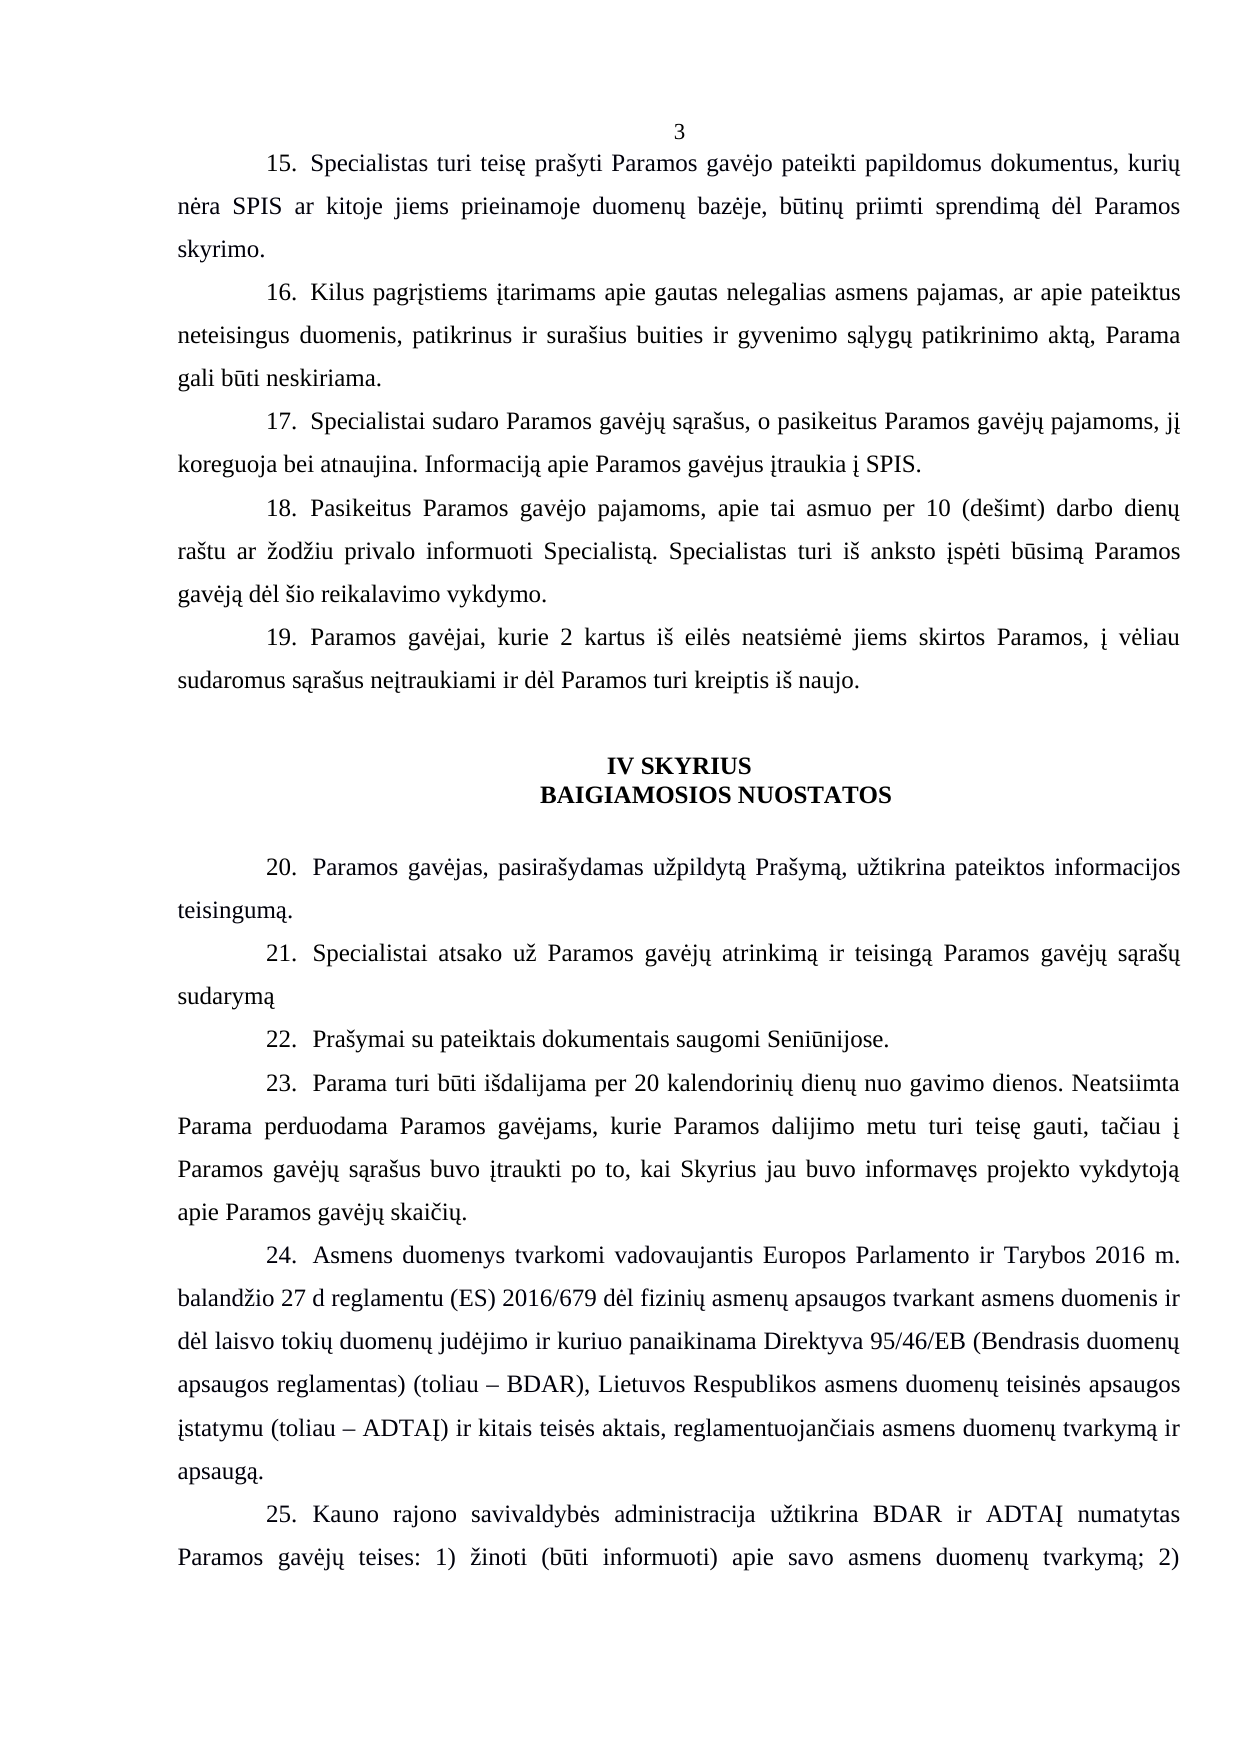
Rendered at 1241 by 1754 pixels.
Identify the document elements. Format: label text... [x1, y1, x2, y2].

text 18. Pasikeitus Paramos gavėjo pajamoms, apie tai asmuo per 10 (dešimt) darbo dienų raštu ar žodžiu privalo informuoti Specialistą. Specialistas turi iš anksto įspėti būsimą Paramos gavėją dėl šio reikalavimo vykdymo. [177, 493, 1181, 608]
text 16. Kilus pagrįstiems įtarimams apie gautas nelegalias asmens pajamas, ar apie pateiktus neteisingus duomenis, patikrinus ir surašius buities ir gyvenimo sąlygų patikrinimo aktą, Parama gali būti neskiriama. [177, 277, 1181, 392]
text 17. Specialistai sudaro Paramos gavėjų sąrašus, o pasikeitus Paramos gavėjų pajamoms, jį koreguoja bei atnaujina. Informaciją apie Paramos gavėjus įtraukia į SPIS. [177, 406, 1181, 478]
text 24. Asmens duomenys tvarkomi vadovaujantis Europos Parlamento ir Tarybos 2016 m. balandžio 27 d reglamentu (ES) 2016/679 dėl fizinių asmenų apsaugos tvarkant asmens duomenis ir dėl laisvo tokių duomenų judėjimo ir kuriuo panaikinama Direktyva 95/46/EB (Bendrasis duomenų apsaugos reglamentas) (toliau – BDAR), Lietuvos Respublikos asmens duomenų teisinės apsaugos įstatymu (toliau – ADTAĮ) ir kitais teisės aktais, reglamentuojančiais asmens duomenų tvarkymą ir apsaugą. [177, 1240, 1181, 1484]
text 19. Paramos gavėjai, kurie 2 kartus iš eilės neatsiėmė jiems skirtos Paramos, į vėliau sudaromus sąrašus neįtraukiami ir dėl Paramos turi kreiptis iš naujo. [177, 622, 1181, 694]
text 22. Prašymai su pateiktais dokumentais saugomi Seniūnijose. [177, 1024, 1181, 1053]
text 20. Paramos gavėjas, pasirašydamas užpildytą Prašymą, užtikrina pateiktos informacijos teisingumą. [177, 852, 1181, 924]
text 15. Specialistas turi teisę prašyti Paramos gavėjo pateikti papildomus dokumentus, kurių nėra SPIS ar kitoje jiems prieinamoje duomenų bazėje, būtinų priimti sprendimą dėl Paramos skyrimo. [177, 148, 1181, 263]
text 25. Kauno rajono savivaldybės administracija užtikrina BDAR ir ADTAĮ numatytas Paramos gavėjų teises: 1) žinoti (būti informuoti) apie savo asmens duomenų tvarkymą; 2) [177, 1499, 1181, 1571]
text 21. Specialistai atsako už Paramos gavėjų atrinkimą ir teisingą Paramos gavėjų sąrašų sudarymą [177, 938, 1181, 1010]
text IV SKYRIUS [177, 751, 1181, 780]
text BAIGIAMOSIOS NUOSTATOS [177, 780, 1181, 809]
text 23. Parama turi būti išdalijama per 20 kalendorinių dienų nuo gavimo dienos. Neatsiimta Parama perduodama Paramos gavėjams, kurie Paramos dalijimo metu turi teisę gauti, tačiau į Paramos gavėjų sąrašus buvo įtraukti po to, kai Skyrius jau buvo informavęs projekto vykdytoją apie Paramos gavėjų skaičių. [177, 1068, 1181, 1226]
